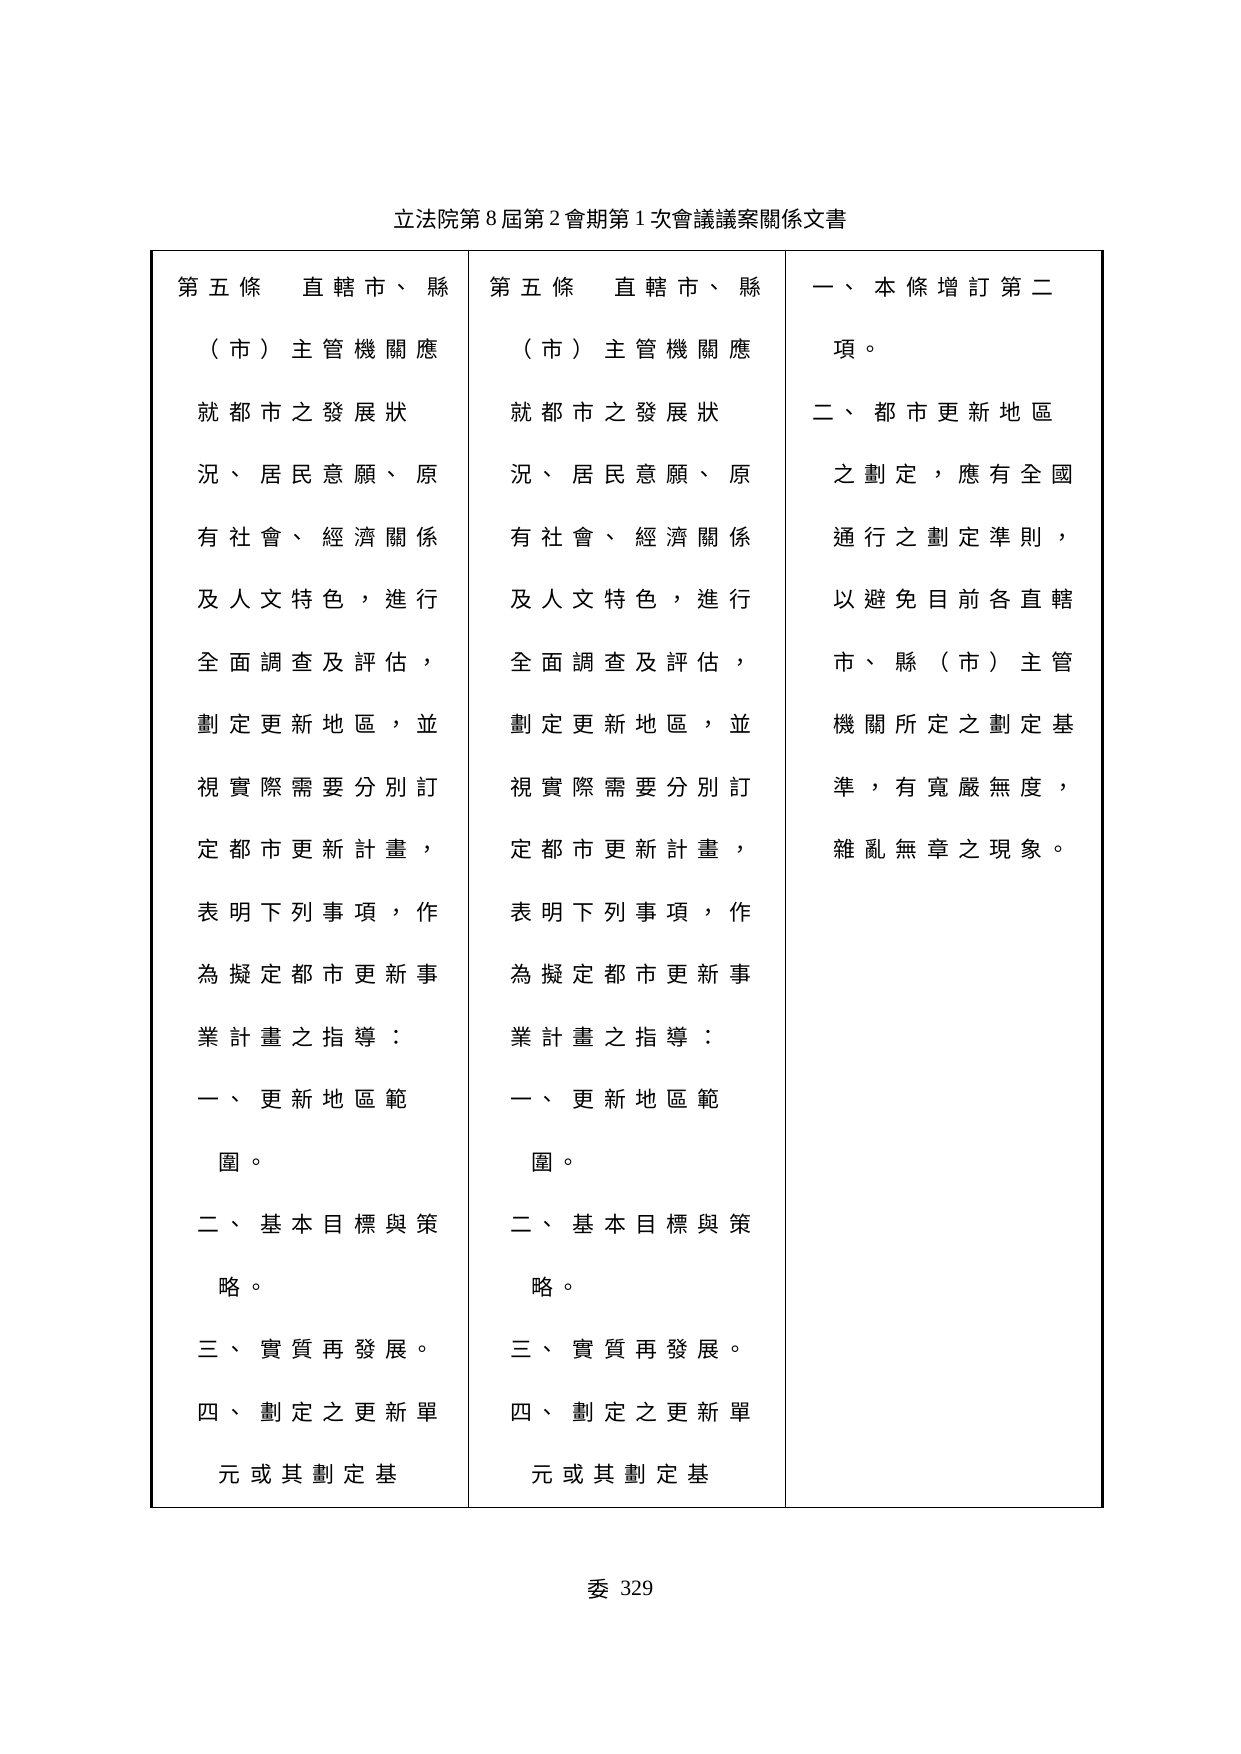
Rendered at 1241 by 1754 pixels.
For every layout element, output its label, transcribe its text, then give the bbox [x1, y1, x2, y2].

table_cell 第五條 直轄市、縣（市）主管機關應就都市之發展狀況、居民意願、原有社會、經濟關係及人文特色，進行全面調查及評估，劃定更新地區，並視實際需要分別訂定都市更新計畫，表明下列事項，作為擬定都市更新事業計畫之指導： 一、更新地區範圍。 二、基本目標與策略。 三、實質再發展。 四、劃定之更新單元或其劃定基 [469, 251, 785, 1507]
table_cell 第五條 直轄市、縣（市）主管機關應就都市之發展狀況、居民意願、原有社會、經濟關係及人文特色，進行全面調查及評估，劃定更新地區，並視實際需要分別訂定都市更新計畫，表明下列事項，作為擬定都市更新事業計畫之指導： 一、更新地區範圍。 二、基本目標與策略。 三、實質再發展。 四、劃定之更新單元或其劃定基 [153, 251, 468, 1507]
table_cell 一、本條增訂第二項。 二、都市更新地區之劃定，應有全國通行之劃定準則，以避免目前各直轄市、縣（市）主管機關所定之劃定基準，有寬嚴無度，雜亂無章之現象。 [786, 251, 1101, 1507]
